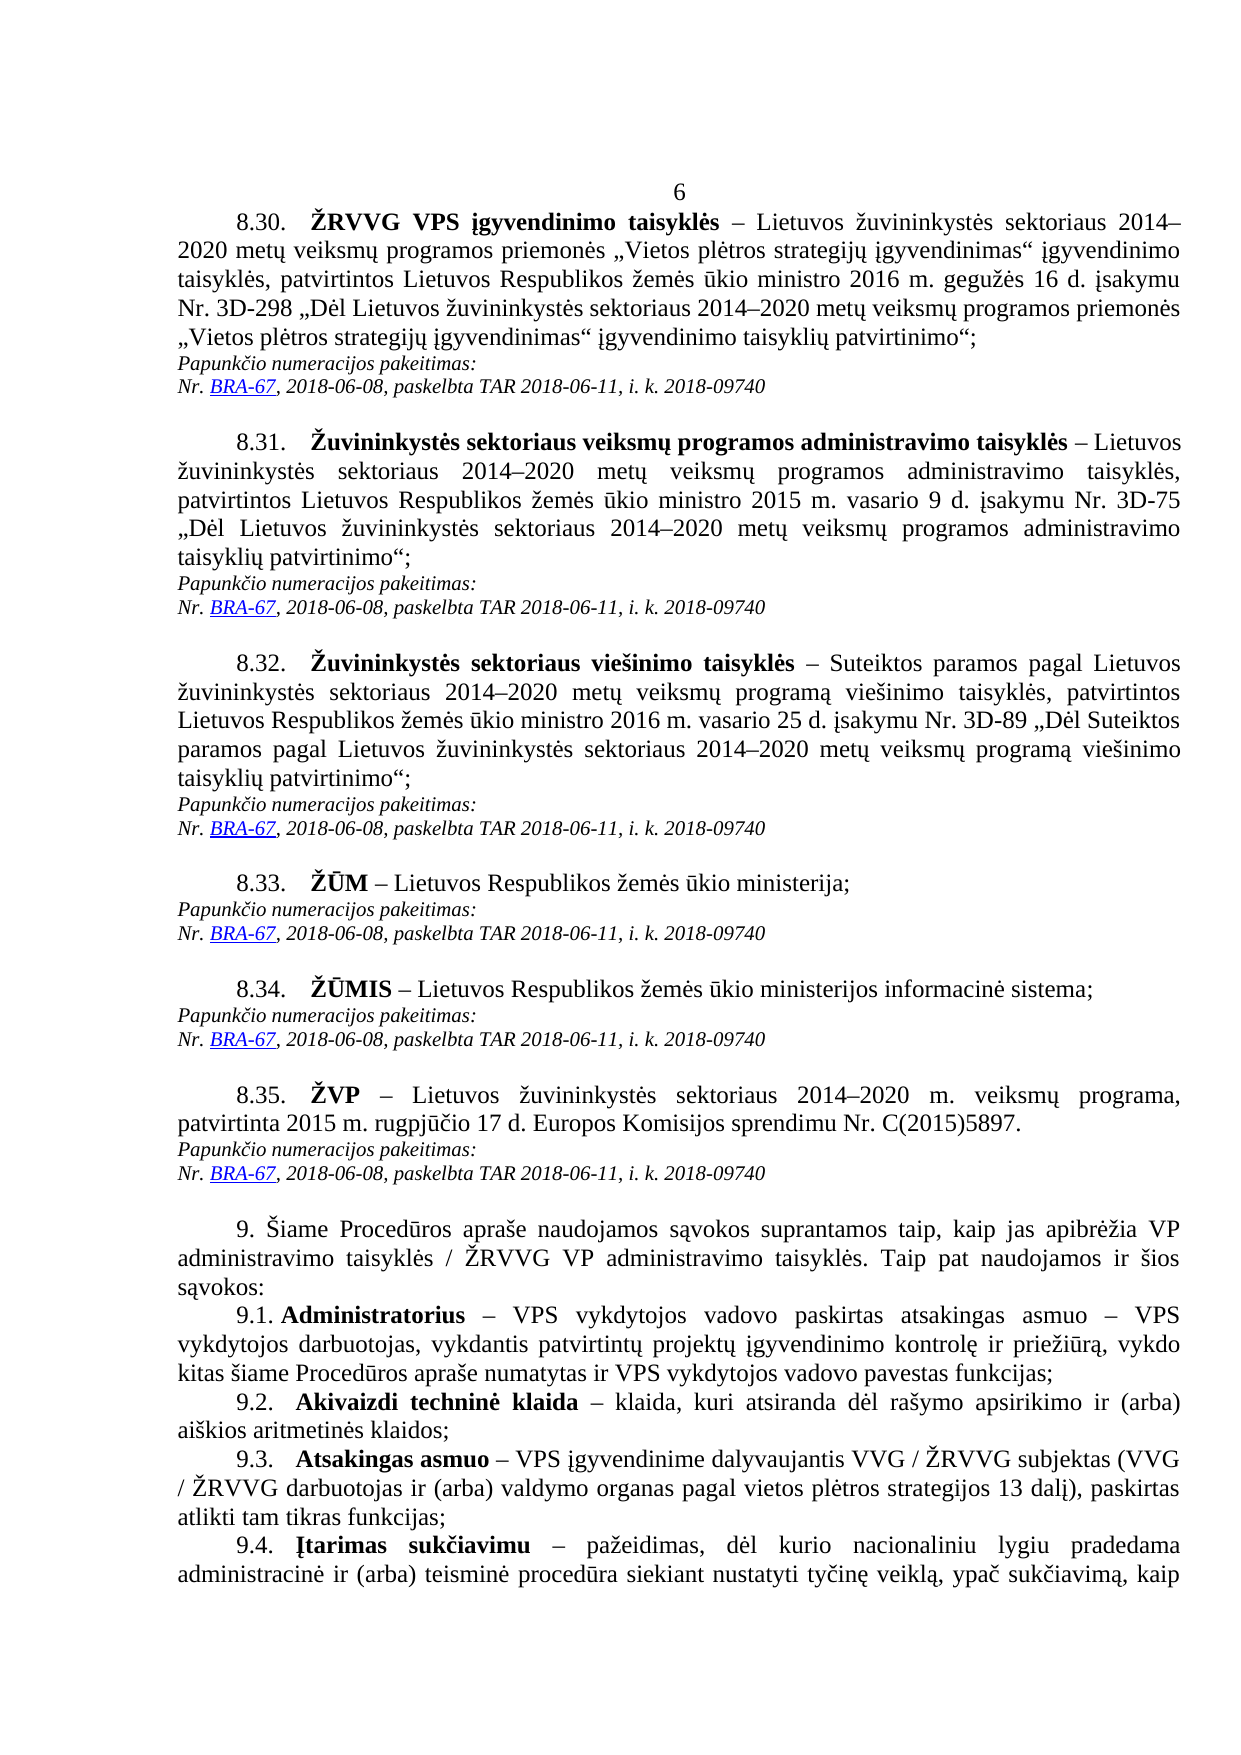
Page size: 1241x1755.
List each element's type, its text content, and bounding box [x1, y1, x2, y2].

text 8.31. Žuvininkystės sektoriaus veiksmų programos administravimo taisyklės – Lietuvos žuvininkystės sektoriaus 2014–2020 metų veiksmų programos administravimo taisyklės, patvirtintos Lietuvos Respublikos žemės ūkio ministro 2015 m. vasario 9 d. įsakymu Nr. 3D-75 „Dėl Lietuvos žuvininkystės sektoriaus 2014–2020 metų veiksmų programos administravimo taisyklių patvirtinimo“; [177, 427, 1181, 571]
text Papunkčio numeracijos pakeitimas: [177, 792, 1181, 816]
text 8.33. ŽŪM – Lietuvos Respublikos žemės ūkio ministerija; [177, 868, 1181, 897]
text 9.3. Atsakingas asmuo – VPS įgyvendinime dalyvaujantis VVG / ŽRVVG subjektas (VVG / ŽRVVG darbuotojas ir (arba) valdymo organas pagal vietos plėtros strategijos 13 dalį), paskirtas atlikti tam tikras funkcijas; [177, 1444, 1181, 1530]
text 9.2. Akivaizdi techninė klaida – klaida, kuri atsiranda dėl rašymo apsirikimo ir (arba) aiškios aritmetinės klaidos; [177, 1387, 1181, 1444]
text Papunkčio numeracijos pakeitimas: [177, 571, 1181, 595]
text Nr. BRA-67, 2018-06-08, paskelbta TAR 2018-06-11, i. k. 2018-09740 [177, 921, 1181, 945]
text Papunkčio numeracijos pakeitimas: [177, 1003, 1181, 1027]
text Papunkčio numeracijos pakeitimas: [177, 897, 1181, 921]
text 9.1. Administratorius – VPS vykdytojos vadovo paskirtas atsakingas asmuo – VPS vykdytojos darbuotojas, vykdantis patvirtintų projektų įgyvendinimo kontrolę ir priežiūrą, vykdo kitas šiame Procedūros apraše numatytas ir VPS vykdytojos vadovo pavestas funkcijas; [177, 1300, 1181, 1387]
text Nr. BRA-67, 2018-06-08, paskelbta TAR 2018-06-11, i. k. 2018-09740 [177, 1027, 1181, 1051]
text 8.35. ŽVP – Lietuvos žuvininkystės sektoriaus 2014–2020 m. veiksmų programa, patvirtinta 2015 m. rugpjūčio 17 d. Europos Komisijos sprendimu Nr. C(2015)5897. [177, 1080, 1181, 1137]
text Papunkčio numeracijos pakeitimas: [177, 350, 1181, 374]
text Nr. BRA-67, 2018-06-08, paskelbta TAR 2018-06-11, i. k. 2018-09740 [177, 374, 1181, 398]
text 9.4. Įtarimas sukčiavimu – pažeidimas, dėl kurio nacionaliniu lygiu pradedama administracinė ir (arba) teisminė procedūra siekiant nustatyti tyčinę veiklą, ypač sukčiavimą, kaip [177, 1530, 1181, 1588]
text 8.34. ŽŪMIS – Lietuvos Respublikos žemės ūkio ministerijos informacinė sistema; [177, 974, 1181, 1003]
text Nr. BRA-67, 2018-06-08, paskelbta TAR 2018-06-11, i. k. 2018-09740 [177, 1161, 1181, 1185]
text Nr. BRA-67, 2018-06-08, paskelbta TAR 2018-06-11, i. k. 2018-09740 [177, 595, 1181, 619]
text 8.30. ŽRVVG VPS įgyvendinimo taisyklės – Lietuvos žuvininkystės sektoriaus 2014–2020 metų veiksmų programos priemonės „Vietos plėtros strategijų įgyvendinimas“ įgyvendinimo taisyklės, patvirtintos Lietuvos Respublikos žemės ūkio ministro 2016 m. gegužės 16 d. įsakymu Nr. 3D-298 „Dėl Lietuvos žuvininkystės sektoriaus 2014–2020 metų veiksmų programos priemonės „Vietos plėtros strategijų įgyvendinimas“ įgyvendinimo taisyklių patvirtinimo“; [177, 207, 1181, 350]
text 9. Šiame Procedūros apraše naudojamos sąvokos suprantamos taip, kaip jas apibrėžia VP administravimo taisyklės / ŽRVVG VP administravimo taisyklės. Taip pat naudojamos ir šios sąvokos: [177, 1214, 1181, 1300]
text Papunkčio numeracijos pakeitimas: [177, 1137, 1181, 1161]
text 8.32. Žuvininkystės sektoriaus viešinimo taisyklės – Suteiktos paramos pagal Lietuvos žuvininkystės sektoriaus 2014–2020 metų veiksmų programą viešinimo taisyklės, patvirtintos Lietuvos Respublikos žemės ūkio ministro 2016 m. vasario 25 d. įsakymu Nr. 3D-89 „Dėl Suteiktos paramos pagal Lietuvos žuvininkystės sektoriaus 2014–2020 metų veiksmų programą viešinimo taisyklių patvirtinimo“; [177, 648, 1181, 792]
text Nr. BRA-67, 2018-06-08, paskelbta TAR 2018-06-11, i. k. 2018-09740 [177, 816, 1181, 840]
